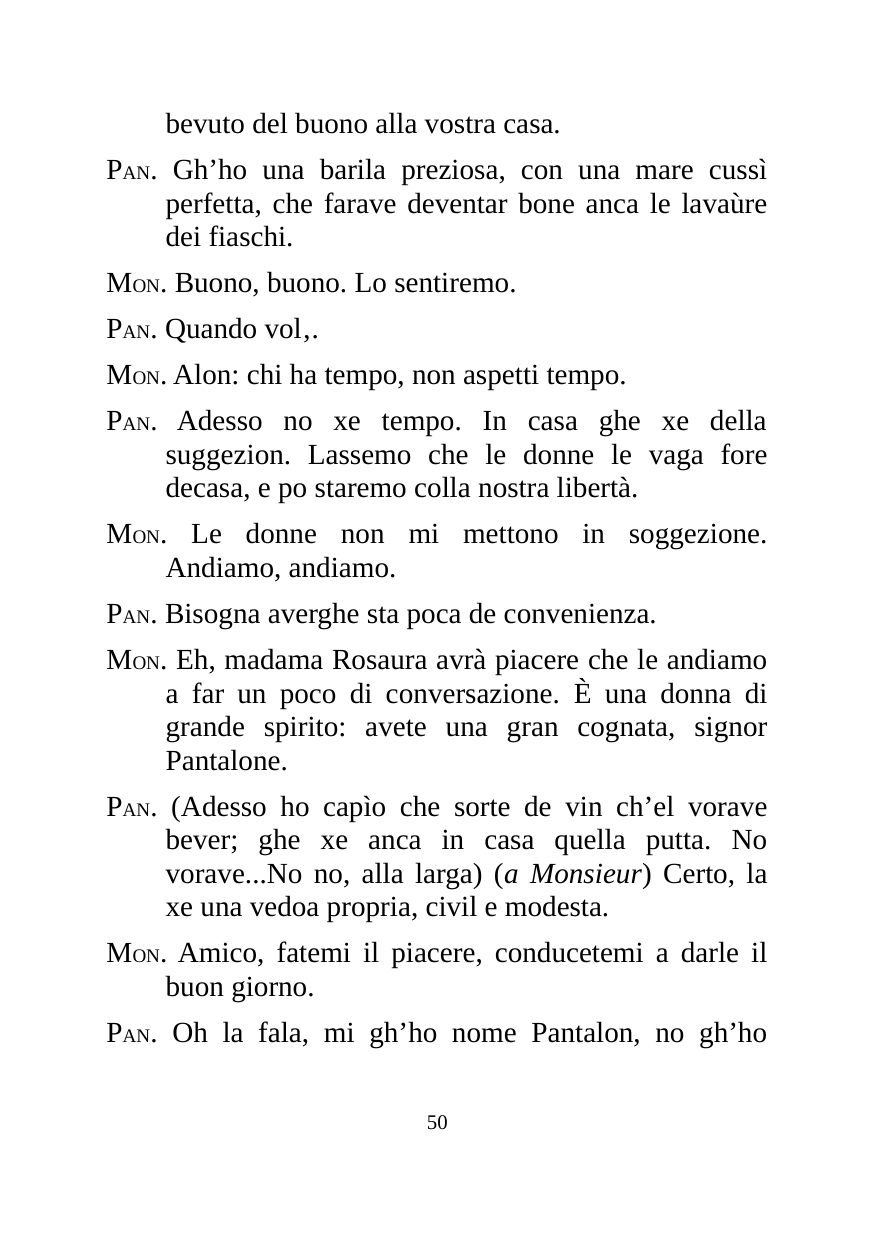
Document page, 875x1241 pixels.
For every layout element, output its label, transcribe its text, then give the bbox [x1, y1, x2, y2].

text Pan. (Adesso ho capìo che sorte de vin ch’el vorave bever; ghe xe anca in casa quella putta. No vorave...No no, alla larga) (a Monsieur) Certo, la xe una vedoa propria, civil e modesta. [106, 789, 768, 923]
text Mon. Le donne non mi mettono in soggezione. Andiamo, andiamo. [106, 517, 768, 584]
text Mon. Eh, madama Rosaura avrà piacere che le andiamo a far un poco di conversazione. è una donna di grande spirito: avete una gran cognata, signor Pantalone. [106, 642, 768, 776]
text bevuto del buono alla vostra casa. [106, 106, 768, 140]
text Pan. Bisogna averghe sta poca de convenienza. [106, 596, 768, 630]
text Pan. Gh’ho una barila preziosa, con una mare cussì perfetta, che farave deventar bone anca le lavaùre dei fiaschi. [106, 152, 768, 253]
text Mon. Buono, buono. Lo sentiremo. [106, 265, 768, 299]
text Mon. Alon: chi ha tempo, non aspetti tempo. [106, 357, 768, 391]
text Pan. Oh la fala, mi gh’ho nome Pantalon, no gh’ho [106, 1015, 768, 1049]
text Pan. Adesso no xe tempo. In casa ghe xe della suggezion. Lassemo che le donne le vaga fore decasa, e po staremo colla nostra libertà. [106, 403, 768, 504]
text Mon. Amico, fatemi il piacere, conducetemi a darle il buon giorno. [106, 936, 768, 1003]
text Pan. Quando vol‚. [106, 311, 768, 345]
